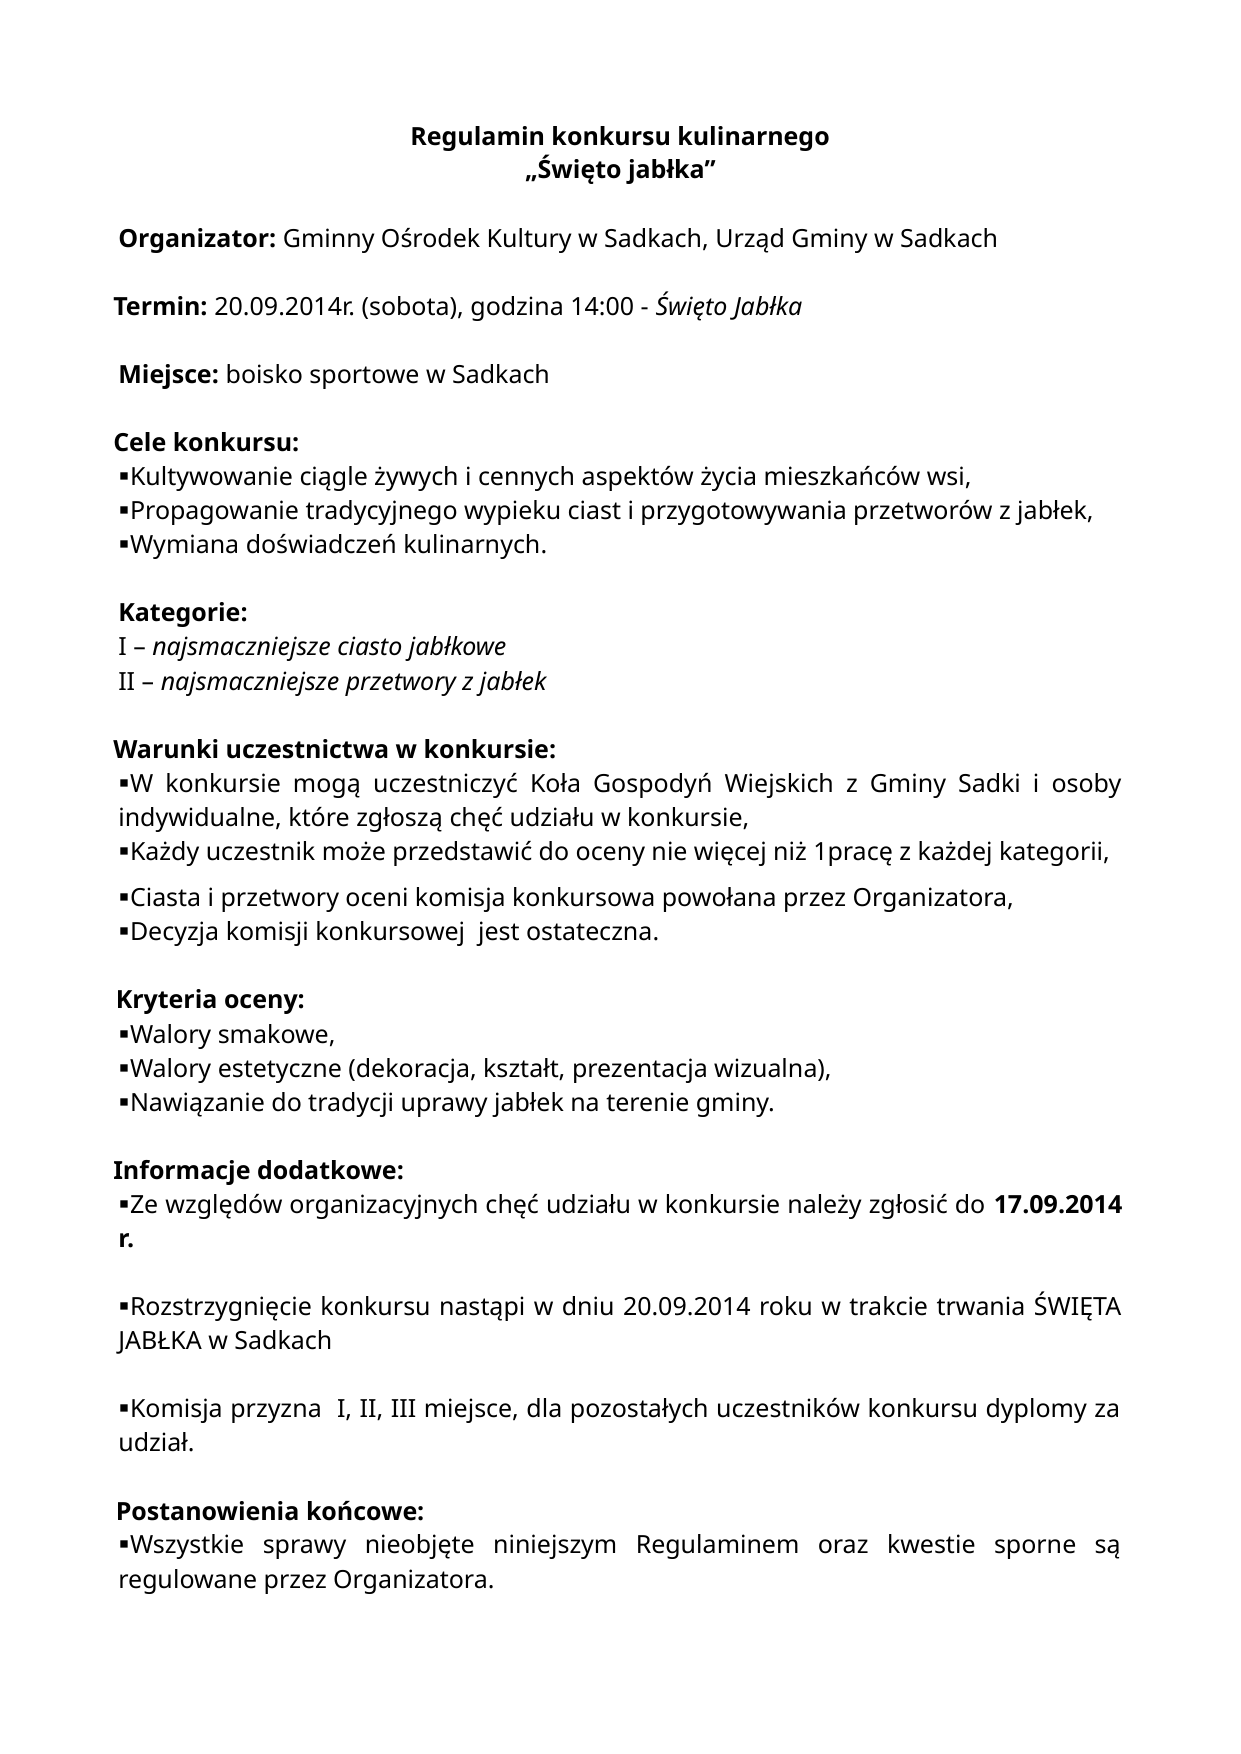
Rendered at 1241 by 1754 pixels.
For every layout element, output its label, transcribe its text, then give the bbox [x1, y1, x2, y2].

text Regulamin konkursu kulinarnego [118, 118, 1122, 152]
text Termin: 20.09.2014r. (sobota), godzina 14:00 - Święto Jabłka [81, 288, 1122, 322]
list Propagowanie tradycyjnego wypieku ciast i przygotowywania przetworów z jabłek, [118, 493, 1122, 527]
text Cele konkursu: [81, 425, 1122, 459]
text II – najsmaczniejsze przetwory z jabłek [118, 663, 1122, 697]
list Nawiązanie do tradycji uprawy jabłek na terenie gminy. [118, 1084, 1122, 1118]
list Komisja przyzna I, II, III miejsce, dla pozostałych uczestników konkursu dyplomy za udział. [118, 1391, 1122, 1459]
list Walory estetyczne (dekoracja, kształt, prezentacja wizualna), [118, 1050, 1122, 1084]
list W konkursie mogą uczestniczyć Koła Gospodyń Wiejskich z Gminy Sadki i osoby indywidualne, które zgłoszą chęć udziału w konkursie, [118, 765, 1122, 833]
text Postanowienia końcowe: [116, 1493, 1122, 1527]
list Ze względów organizacyjnych chęć udziału w konkursie należy zgłosić do 17.09.2014 r. [118, 1187, 1122, 1255]
text Miejsce: boisko sportowe w Sadkach [118, 357, 1122, 391]
text Kryteria oceny: [116, 982, 1122, 1016]
text Kategorie: [118, 595, 1122, 629]
text Warunki uczestnictwa w konkursie: [81, 731, 1122, 765]
list Wymiana doświadczeń kulinarnych. [118, 527, 1122, 561]
list Ciasta i przetwory oceni komisja konkursowa powołana przez Organizatora, [118, 880, 1122, 914]
list Kultywowanie ciągle żywych i cennych aspektów życia mieszkańców wsi, [118, 459, 1122, 493]
list Rozstrzygnięcie konkursu nastąpi w dniu 20.09.2014 roku w trakcie trwania ŚWIĘTA JABŁKA w Sadkach [118, 1289, 1122, 1357]
list Decyzja komisji konkursowej jest ostateczna. [118, 914, 1122, 948]
text Organizator: Gminny Ośrodek Kultury w Sadkach, Urząd Gminy w Sadkach [118, 220, 1122, 254]
list Wszystkie sprawy nieobjęte niniejszym Regulaminem oraz kwestie sporne są regulowane przez Organizatora. [118, 1527, 1122, 1595]
list Walory smakowe, [118, 1016, 1122, 1050]
text I – najsmaczniejsze ciasto jabłkowe [118, 629, 1122, 663]
text „Święto jabłka” [118, 152, 1122, 186]
list Każdy uczestnik może przedstawić do oceny nie więcej niż 1pracę z każdej kategorii, [118, 833, 1122, 867]
text Informacje dodatkowe: [81, 1152, 1122, 1187]
